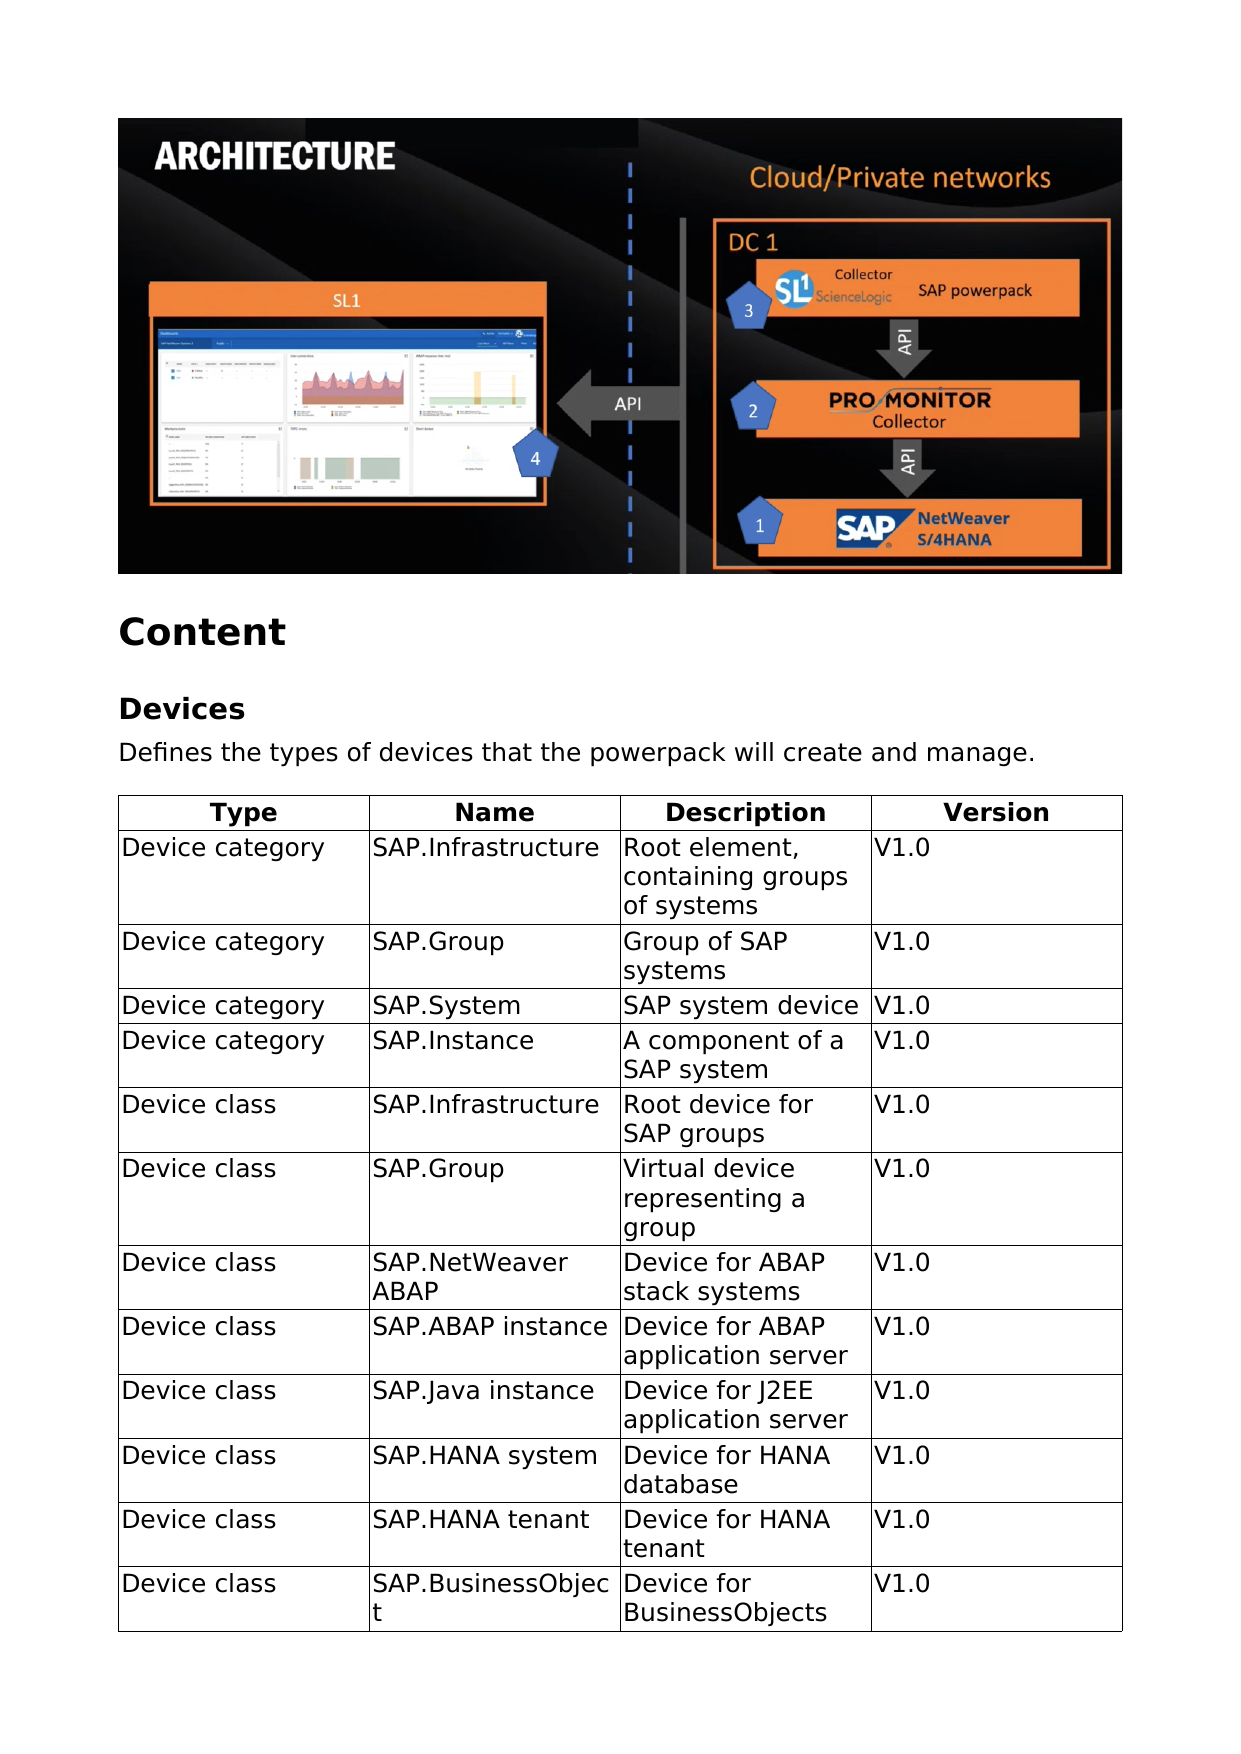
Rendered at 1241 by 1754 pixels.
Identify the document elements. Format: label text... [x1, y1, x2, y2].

table_cell Device class [119, 1375, 369, 1438]
table_cell V1.0 [872, 1503, 1122, 1566]
table_cell V1.0 [872, 1246, 1122, 1309]
table_cell SAP.NetWeaver ABAP [370, 1246, 620, 1309]
table_cell SAP.Infrastructure [370, 831, 620, 924]
subtitle Content [118, 611, 1122, 655]
table_cell V1.0 [872, 1439, 1122, 1502]
table_cell V1.0 [872, 1088, 1122, 1152]
table_cell Virtual device representing a group [621, 1153, 871, 1245]
table_cell V1.0 [872, 1567, 1122, 1631]
table_cell Root device for SAP groups [621, 1088, 871, 1152]
table_cell SAP.HANA tenant [370, 1503, 620, 1566]
table_cell A component of a SAP system [621, 1024, 871, 1087]
table_cell Device class [119, 1246, 369, 1309]
table_header Name [370, 796, 620, 830]
table_cell V1.0 [872, 831, 1122, 924]
table_cell V1.0 [872, 989, 1122, 1023]
table_cell V1.0 [872, 1310, 1122, 1373]
table_cell Device category [119, 925, 369, 988]
table_cell SAP system device [621, 989, 871, 1023]
table_cell SAP.System [370, 989, 620, 1023]
table_cell Device for ABAP application server [621, 1310, 871, 1373]
table_cell V1.0 [872, 1153, 1122, 1245]
table_cell SAP.HANA system [370, 1439, 620, 1502]
table_cell SAP.Group [370, 925, 620, 988]
table_cell SAP.Instance [370, 1024, 620, 1087]
text Defines the types of devices that the powerpack will create and manage. [118, 739, 1122, 768]
table_cell SAP.Group [370, 1153, 620, 1245]
table_cell Device class [119, 1567, 369, 1631]
table_header Type [119, 796, 369, 830]
table_cell Device class [119, 1153, 369, 1245]
table_cell Device category [119, 989, 369, 1023]
table_cell SAP.Infrastructure [370, 1088, 620, 1152]
table_cell Device class [119, 1088, 369, 1152]
table_cell SAP.ABAP instance [370, 1310, 620, 1373]
table_cell Device class [119, 1503, 369, 1566]
table_cell V1.0 [872, 1024, 1122, 1087]
table_cell Device for HANA database [621, 1439, 871, 1502]
table_cell Device for BusinessObjects [621, 1567, 871, 1631]
table_cell V1.0 [872, 1375, 1122, 1438]
table_cell Device for HANA tenant [621, 1503, 871, 1566]
table_cell SAP.Java instance [370, 1375, 620, 1438]
table_cell Device category [119, 1024, 369, 1087]
table_cell Device class [119, 1439, 369, 1502]
table_cell Device class [119, 1310, 369, 1373]
table_cell Device for J2EE application server [621, 1375, 871, 1438]
table_cell Device for ABAP stack systems [621, 1246, 871, 1309]
table_header Version [872, 796, 1122, 830]
picture [118, 118, 1123, 574]
table_cell SAP.BusinessObject [370, 1567, 620, 1631]
table_cell Device category [119, 831, 369, 924]
subtitle Devices [118, 692, 1122, 726]
table_cell V1.0 [872, 925, 1122, 988]
table_cell Group of SAP systems [621, 925, 871, 988]
table_cell Root element, containing groups of systems [621, 831, 871, 924]
table_header Description [621, 796, 871, 830]
